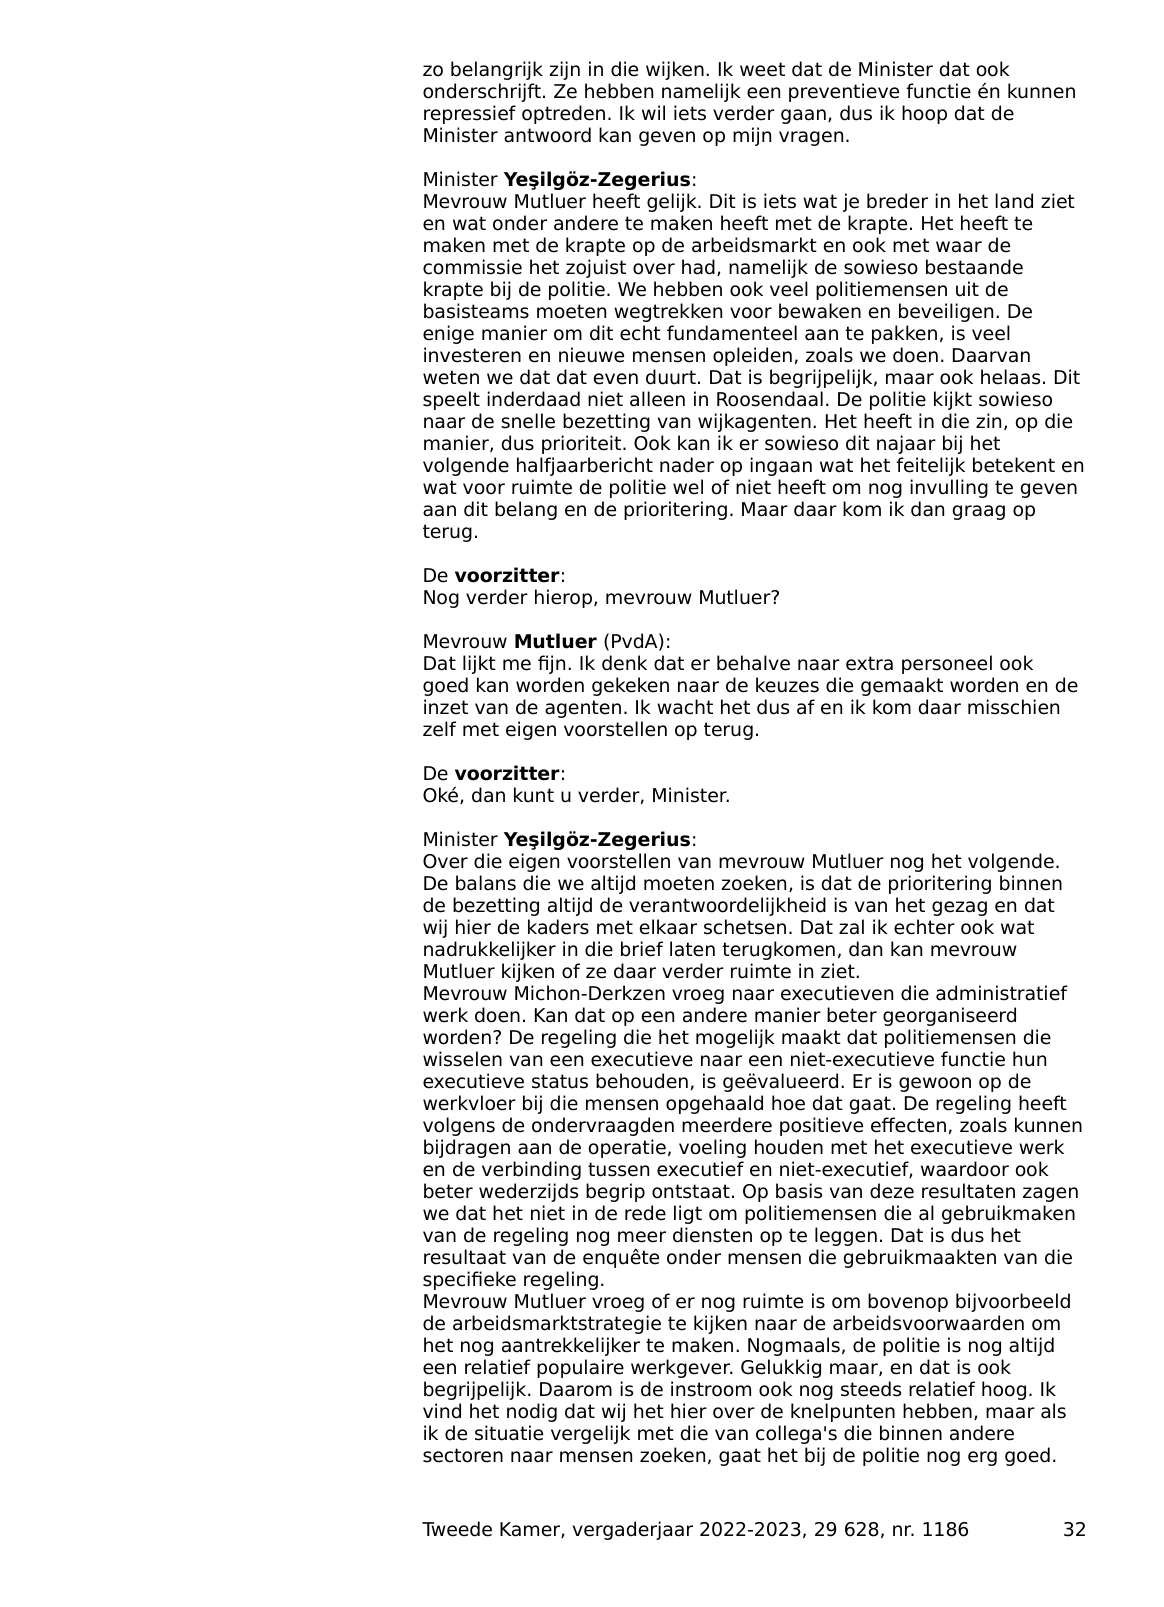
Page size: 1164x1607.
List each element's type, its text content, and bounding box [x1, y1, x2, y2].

text Mevrouw Mutluer vroeg of er nog ruimte is om bovenop bijvoorbeeld de arbeidsmarktstrategie te kijken naar de arbeidsvoorwaarden om het nog aantrekkelijker te maken. Nogmaals, de politie is nog altijd een relatief populaire werkgever. Gelukkig maar, en dat is ook begrijpelijk. Daarom is de instroom ook nog steeds relatief hoog. Ik vind het nodig dat wij het hier over de knelpunten hebben, maar als ik de situatie vergelijk met die van collega's die binnen andere sectoren naar mensen zoeken, gaat het bij de politie nog erg goed. [422, 1291, 1087, 1467]
text De voorzitter: [422, 763, 1087, 785]
text Oké, dan kunt u verder, Minister. [422, 785, 1087, 807]
text Minister Yeşilgöz-Zegerius: [422, 829, 1087, 851]
text Minister Yeşilgöz-Zegerius: [422, 169, 1087, 191]
text Mevrouw Michon-Derkzen vroeg naar executieven die administratief werk doen. Kan dat op een andere manier beter georganiseerd worden? De regeling die het mogelijk maakt dat politiemensen die wisselen van een executieve naar een niet-executieve functie hun executieve status behouden, is geëvalueerd. Er is gewoon op de werkvloer bij die mensen opgehaald hoe dat gaat. De regeling heeft volgens de ondervraagden meerdere positieve effecten, zoals kunnen bijdragen aan de operatie, voeling houden met het executieve werk en de verbinding tussen executief en niet-executief, waardoor ook beter wederzijds begrip ontstaat. Op basis van deze resultaten zagen we dat het niet in de rede ligt om politiemensen die al gebruikmaken van de regeling nog meer diensten op te leggen. Dat is dus het resultaat van de enquête onder mensen die gebruikmaakten van die specifieke regeling. [422, 983, 1087, 1291]
text Dat lijkt me fijn. Ik denk dat er behalve naar extra personeel ook goed kan worden gekeken naar de keuzes die gemaakt worden en de inzet van de agenten. Ik wacht het dus af en ik kom daar misschien zelf met eigen voorstellen op terug. [422, 653, 1087, 741]
text Mevrouw Mutluer (PvdA): [422, 631, 1087, 653]
text De voorzitter: [422, 565, 1087, 587]
text Nog verder hierop, mevrouw Mutluer? [422, 587, 1087, 609]
text Over die eigen voorstellen van mevrouw Mutluer nog het volgende. De balans die we altijd moeten zoeken, is dat de prioritering binnen de bezetting altijd de verantwoordelijkheid is van het gezag en dat wij hier de kaders met elkaar schetsen. Dat zal ik echter ook wat nadrukkelijker in die brief laten terugkomen, dan kan mevrouw Mutluer kijken of ze daar verder ruimte in ziet. [422, 851, 1087, 983]
text Mevrouw Mutluer heeft gelijk. Dit is iets wat je breder in het land ziet en wat onder andere te maken heeft met de krapte. Het heeft te maken met de krapte op de arbeidsmarkt en ook met waar de commissie het zojuist over had, namelijk de sowieso bestaande krapte bij de politie. We hebben ook veel politiemensen uit de basisteams moeten wegtrekken voor bewaken en beveiligen. De enige manier om dit echt fundamenteel aan te pakken, is veel investeren en nieuwe mensen opleiden, zoals we doen. Daarvan weten we dat dat even duurt. Dat is begrijpelijk, maar ook helaas. Dit speelt inderdaad niet alleen in Roosendaal. De politie kijkt sowieso naar de snelle bezetting van wijkagenten. Het heeft in die zin, op die manier, dus prioriteit. Ook kan ik er sowieso dit najaar bij het volgende halfjaarbericht nader op ingaan wat het feitelijk betekent en wat voor ruimte de politie wel of niet heeft om nog invulling te geven aan dit belang en de prioritering. Maar daar kom ik dan graag op terug. [422, 191, 1087, 543]
text zo belangrijk zijn in die wijken. Ik weet dat de Minister dat ook onderschrijft. Ze hebben namelijk een preventieve functie én kunnen repressief optreden. Ik wil iets verder gaan, dus ik hoop dat de Minister antwoord kan geven op mijn vragen. [422, 59, 1087, 147]
